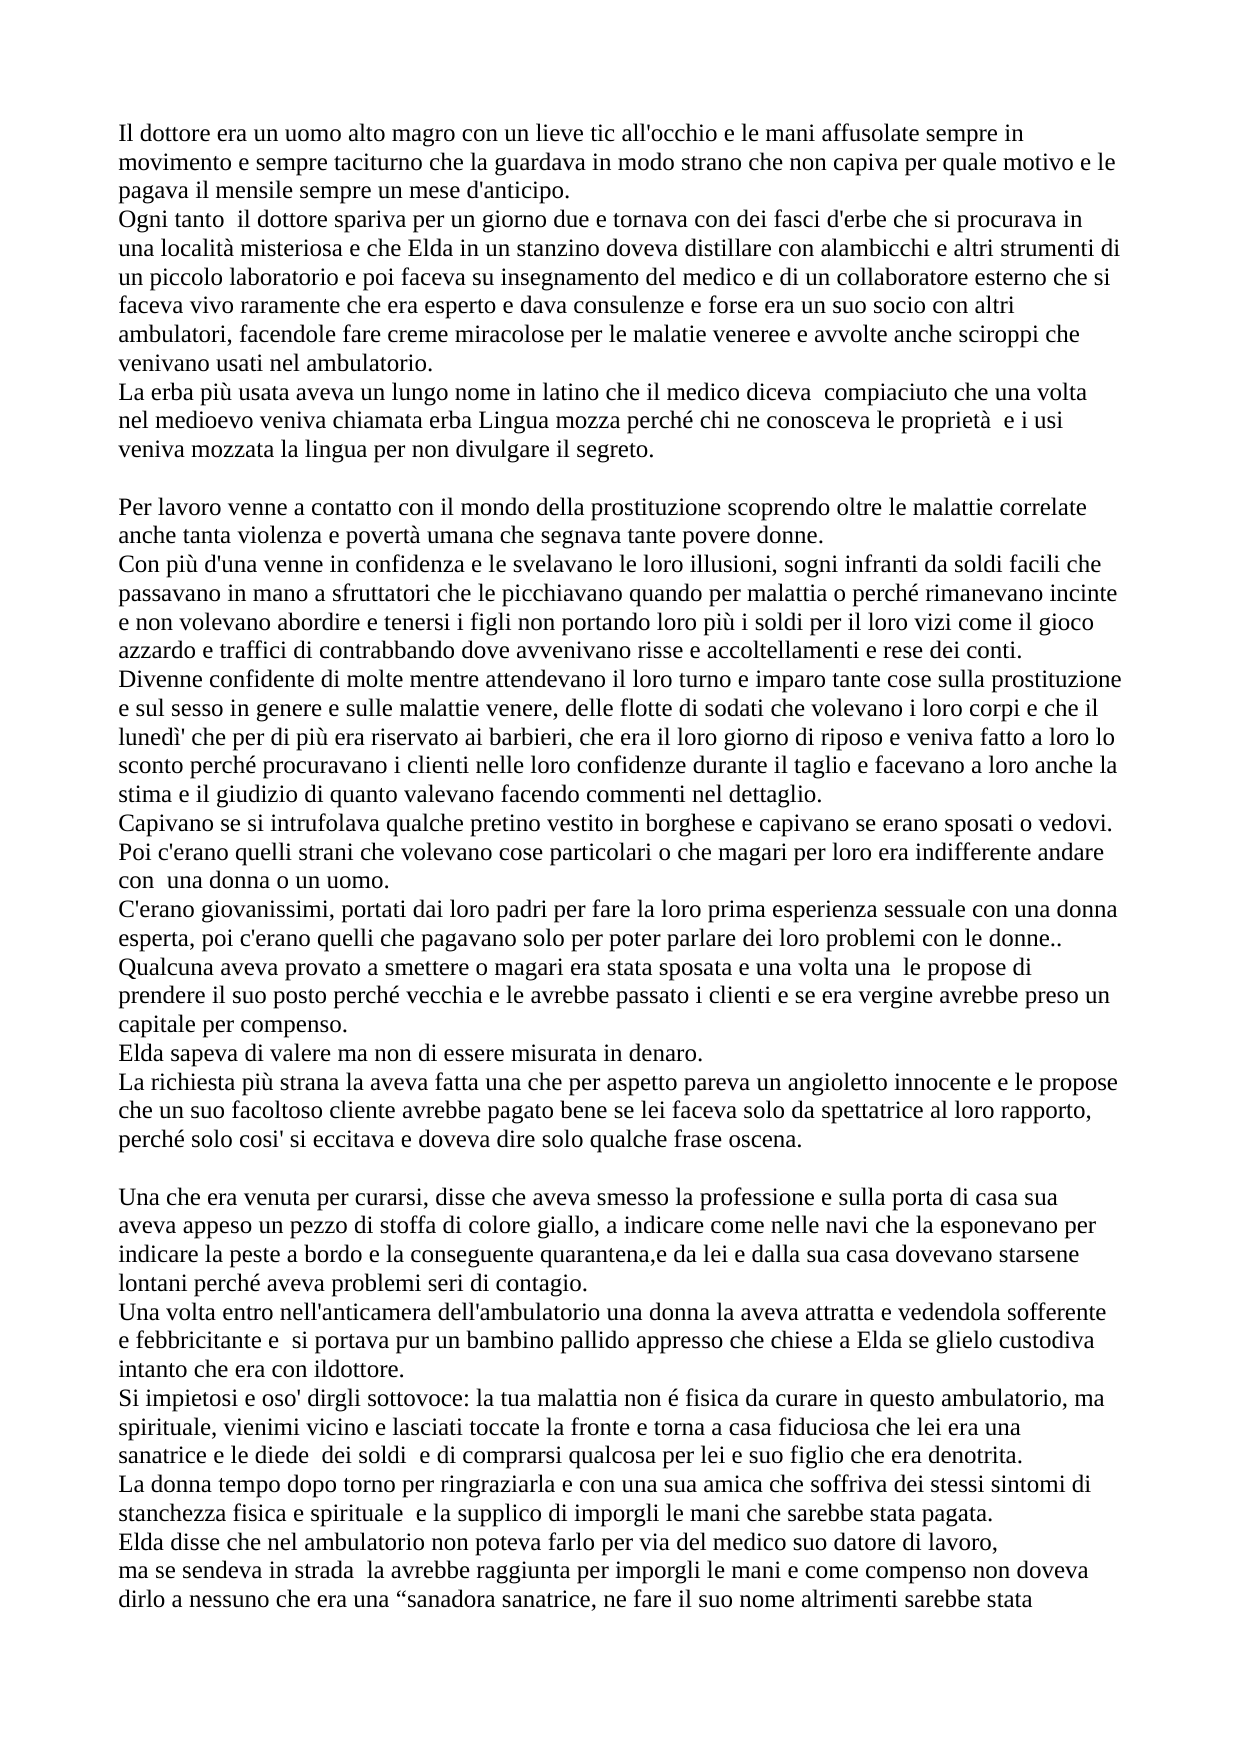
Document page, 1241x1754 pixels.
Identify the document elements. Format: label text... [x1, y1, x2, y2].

text ma se sendeva in strada la avrebbe raggiunta per imporgli le mani e come compenso non doveva dirlo a nessuno che era una “sanadora sanatrice, ne fare il suo nome altrimenti sarebbe stata [118, 1556, 1122, 1613]
text Una che era venuta per curarsi, disse che aveva smesso la professione e sulla porta di casa sua aveva appeso un pezzo di stoffa di colore giallo, a indicare come nelle navi che la esponevano per indicare la peste a bordo e la conseguente quarantena,e da lei e dalla sua casa dovevano starsene lontani perché aveva problemi seri di contagio. [118, 1182, 1122, 1297]
text C'erano giovanissimi, portati dai loro padri per fare la loro prima esperienza sessuale con una donna esperta, poi c'erano quelli che pagavano solo per poter parlare dei loro problemi con le donne.. [118, 894, 1122, 952]
text La richiesta più strana la aveva fatta una che per aspetto pareva un angioletto innocente e le propose che un suo facoltoso cliente avrebbe pagato bene se lei faceva solo da spettatrice al loro rapporto, perché solo cosi' si eccitava e doveva dire solo qualche frase oscena. [118, 1067, 1122, 1153]
text Qualcuna aveva provato a smettere o magari era stata sposata e una volta una le propose di prendere il suo posto perché vecchia e le avrebbe passato i clienti e se era vergine avrebbe preso un capitale per compenso. [118, 952, 1122, 1038]
text Elda sapeva di valere ma non di essere misurata in denaro. [118, 1038, 1122, 1067]
text Il dottore era un uomo alto magro con un lieve tic all'occhio e le mani affusolate sempre in movimento e sempre taciturno che la guardava in modo strano che non capiva per quale motivo e le pagava il mensile sempre un mese d'anticipo. [118, 118, 1122, 204]
text Per lavoro venne a contatto con il mondo della prostituzione scoprendo oltre le malattie correlate anche tanta violenza e povertà umana che segnava tante povere donne. [118, 492, 1122, 549]
text La erba più usata aveva un lungo nome in latino che il medico diceva compiaciuto che una volta nel medioevo veniva chiamata erba Lingua mozza perché chi ne conosceva le proprietà e i usi veniva mozzata la lingua per non divulgare il segreto. [118, 377, 1122, 463]
text Con più d'una venne in confidenza e le svelavano le loro illusioni, sogni infranti da soldi facili che passavano in mano a sfruttatori che le picchiavano quando per malattia o perché rimanevano incinte e non volevano abordire e tenersi i figli non portando loro più i soldi per il loro vizi come il gioco azzardo e traffici di contrabbando dove avvenivano risse e accoltellamenti e rese dei conti. [118, 549, 1122, 664]
text Elda disse che nel ambulatorio non poteva farlo per via del medico suo datore di lavoro, [118, 1527, 1122, 1556]
text La donna tempo dopo torno per ringraziarla e con una sua amica che soffriva dei stessi sintomi di stanchezza fisica e spirituale e la supplico di imporgli le mani che sarebbe stata pagata. [118, 1469, 1122, 1527]
text Poi c'erano quelli strani che volevano cose particolari o che magari per loro era indifferente andare con una donna o un uomo. [118, 837, 1122, 894]
text Divenne confidente di molte mentre attendevano il loro turno e imparo tante cose sulla prostituzione e sul sesso in genere e sulle malattie venere, delle flotte di sodati che volevano i loro corpi e che il lunedì' che per di più era riservato ai barbieri, che era il loro giorno di riposo e veniva fatto a loro lo sconto perché procuravano i clienti nelle loro confidenze durante il taglio e facevano a loro anche la stima e il giudizio di quanto valevano facendo commenti nel dettaglio. [118, 664, 1122, 808]
text Una volta entro nell'anticamera dell'ambulatorio una donna la aveva attratta e vedendola sofferente e febbricitante e si portava pur un bambino pallido appresso che chiese a Elda se glielo custodiva intanto che era con ildottore. [118, 1297, 1122, 1383]
text Si impietosi e oso' dirgli sottovoce: la tua malattia non é fisica da curare in questo ambulatorio, ma spirituale, vienimi vicino e lasciati toccate la fronte e torna a casa fiduciosa che lei era una sanatrice e le diede dei soldi e di comprarsi qualcosa per lei e suo figlio che era denotrita. [118, 1383, 1122, 1469]
text Ogni tanto il dottore spariva per un giorno due e tornava con dei fasci d'erbe che si procurava in una località misteriosa e che Elda in un stanzino doveva distillare con alambicchi e altri strumenti di un piccolo laboratorio e poi faceva su insegnamento del medico e di un collaboratore esterno che si faceva vivo raramente che era esperto e dava consulenze e forse era un suo socio con altri ambulatori, facendole fare creme miracolose per le malatie veneree e avvolte anche sciroppi che venivano usati nel ambulatorio. [118, 204, 1122, 377]
text Capivano se si intrufolava qualche pretino vestito in borghese e capivano se erano sposati o vedovi. [118, 808, 1122, 837]
